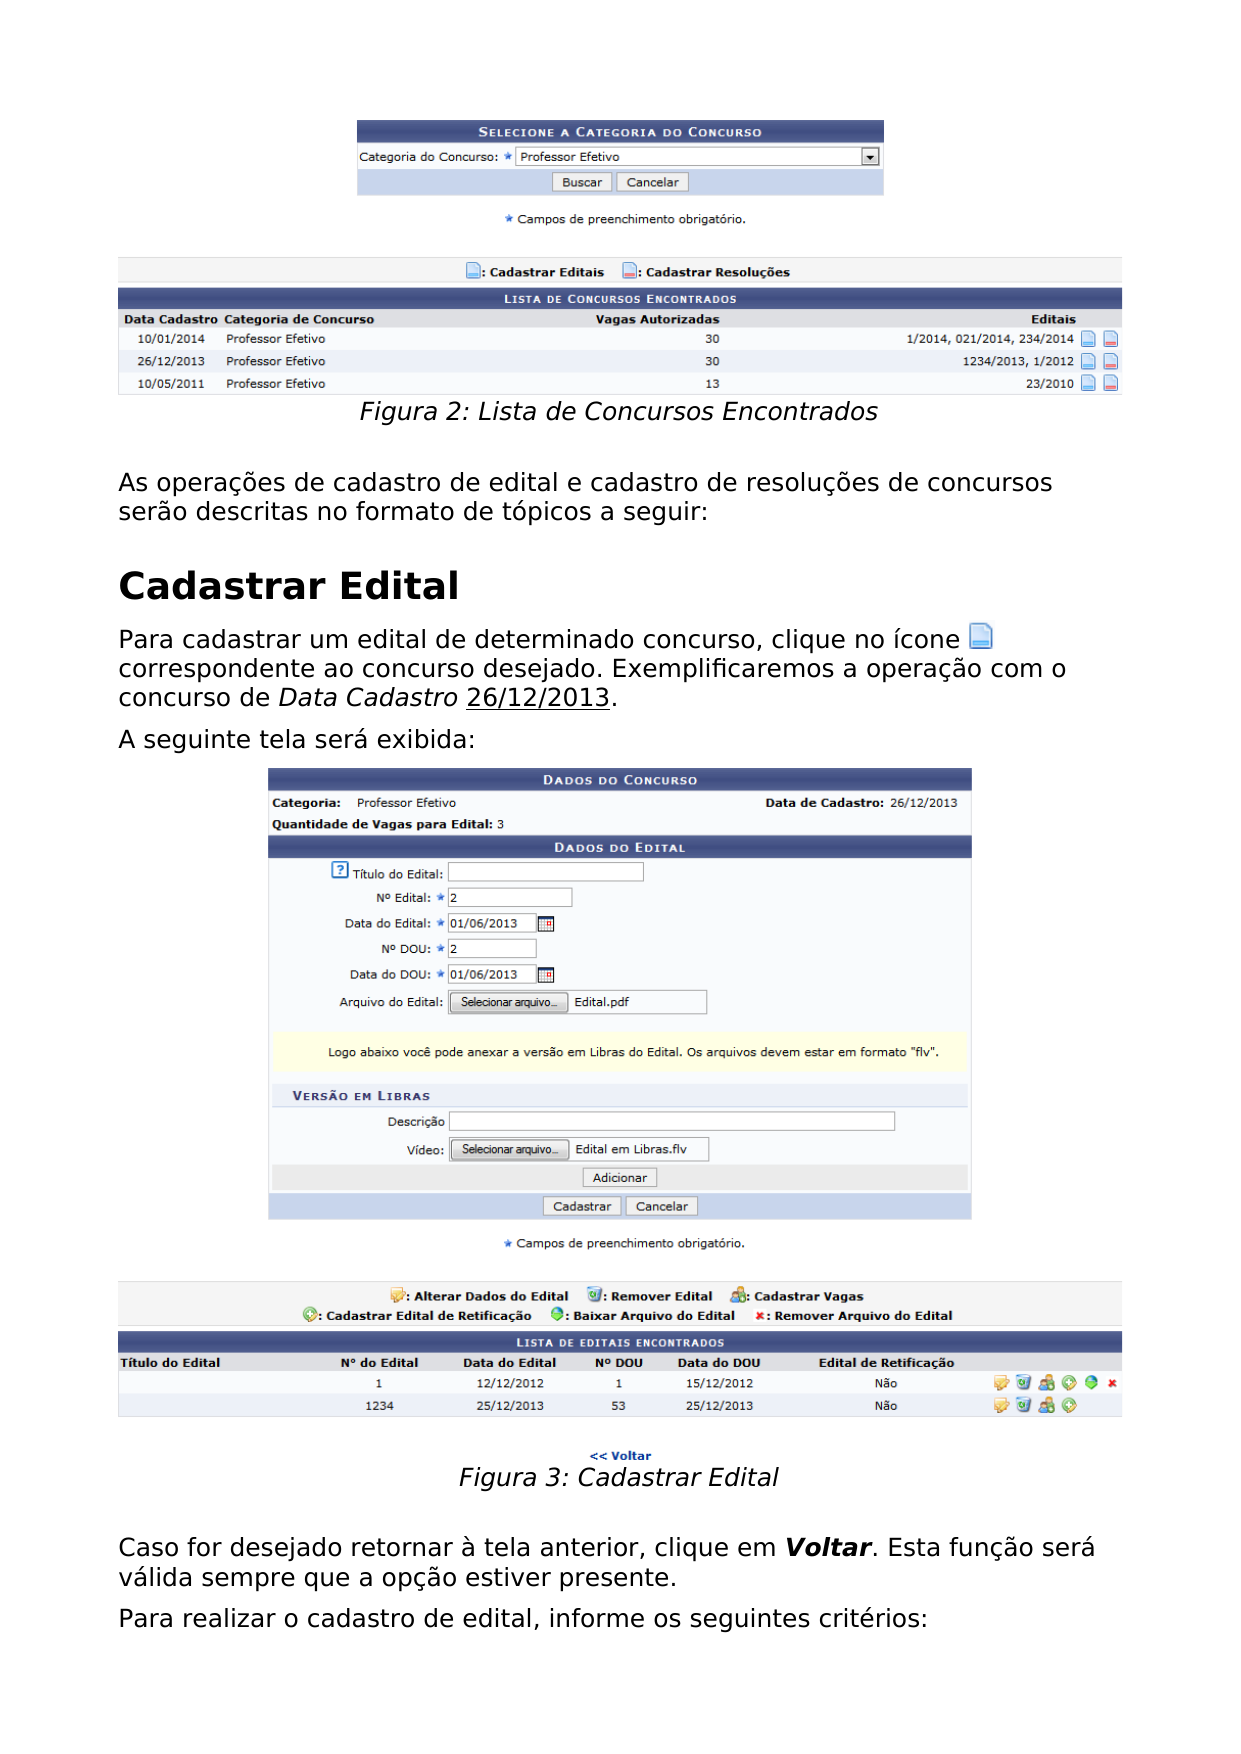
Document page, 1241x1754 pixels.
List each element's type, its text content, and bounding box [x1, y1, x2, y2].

text Para cadastrar um edital de determinado concurso, clique no ícone correspondente ao concurso desejado. Exemplificaremos a operação com o concurso de Data Cadastro 26/12/2013. [118, 620, 1122, 713]
text Figura 3: Cadastrar Edital [118, 1463, 1122, 1492]
picture [968, 620, 996, 649]
text Caso for desejado retornar à tela anterior, clique em Voltar. Esta função será válida sempre que a opção estiver presente. [118, 1533, 1122, 1592]
picture [118, 767, 1123, 1463]
text A seguinte tela será exibida: [118, 725, 1122, 754]
text As operações de cadastro de edital e cadastro de resoluções de concursos serão descritas no formato de tópicos a seguir: [118, 468, 1122, 527]
text Para realizar o cadastro de edital, informe os seguintes critérios: [118, 1604, 1122, 1633]
subtitle Cadastrar Edital [118, 564, 1122, 608]
text Figura 2: Lista de Concursos Encontrados [118, 398, 1122, 427]
picture [118, 118, 1123, 398]
